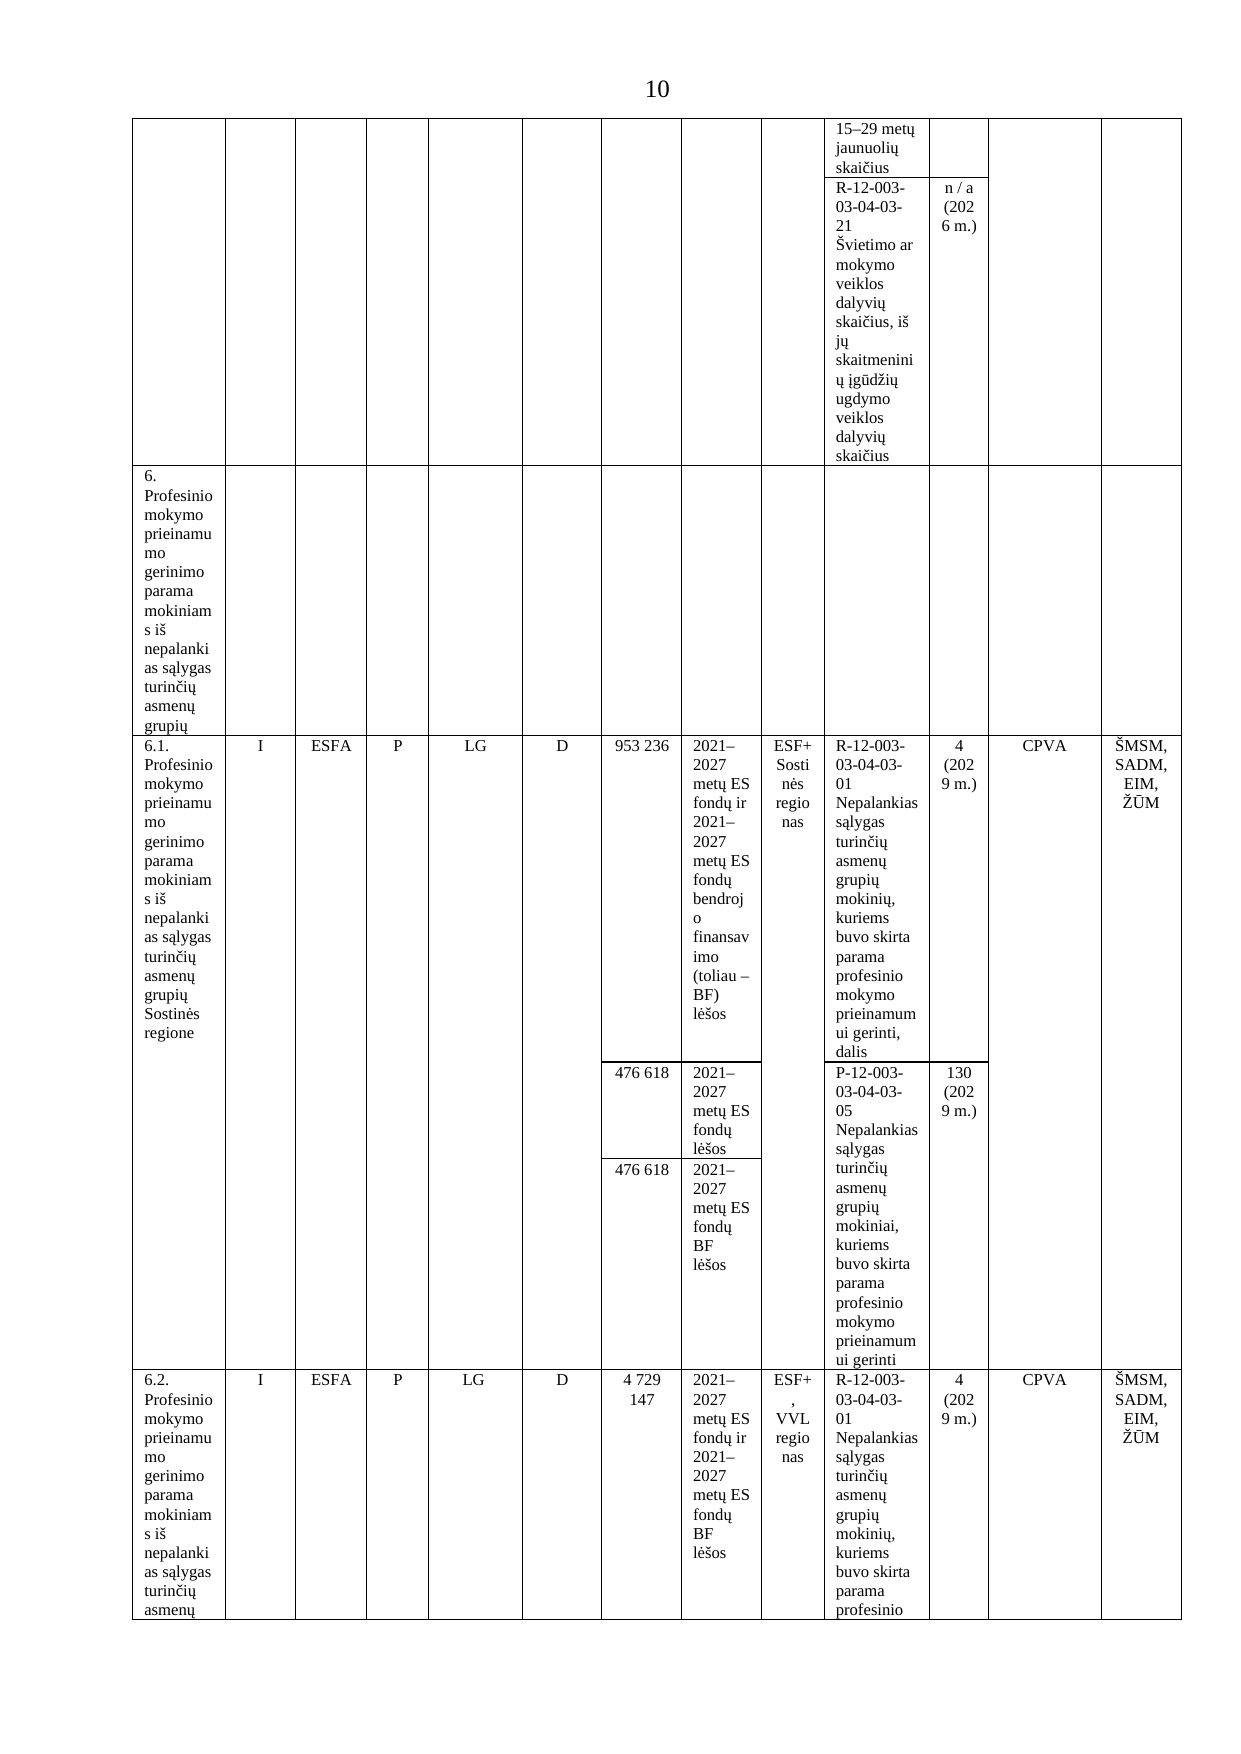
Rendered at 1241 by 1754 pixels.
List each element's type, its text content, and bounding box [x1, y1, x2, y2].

table_cell [930, 119, 988, 177]
table_cell [296, 466, 366, 734]
table_cell 6. Profesinio mokymo prieinamumo gerinimo parama mokiniams iš nepalankias sąlygas turinčių asmenų grupių [133, 466, 225, 734]
table_cell R-12-003-03-04-03-01 Nepalankias sąlygas turinčių asmenų grupių mokinių, kuriems buvo skirta parama profesinio [825, 1370, 929, 1619]
table_cell R-12-003-03-04-03-01 Nepalankias sąlygas turinčių asmenų grupių mokinių, kuriems buvo skirta parama profesinio mokymo prieinamumui gerinti, dalis [825, 736, 929, 1061]
table_cell [682, 119, 761, 465]
table_cell [989, 466, 1101, 734]
table_cell 4 (2029 m.) [930, 1370, 988, 1619]
table_cell 2021–2027 metų ES fondų lėšos [682, 1063, 761, 1158]
table_cell [602, 466, 681, 734]
table_cell [989, 119, 1101, 465]
table_cell ESF+, VVL regionas [762, 1370, 824, 1619]
table_cell - [762, 119, 824, 465]
table_cell [1102, 119, 1181, 465]
table_cell [523, 466, 601, 734]
table_cell [825, 466, 929, 734]
table_cell P [367, 1370, 428, 1619]
table_cell I [226, 736, 295, 1369]
table_cell 15–29 metų jaunuolių skaičius [825, 119, 929, 177]
table_cell 6.2. Profesinio mokymo prieinamumo gerinimo parama mokiniams iš nepalankias sąlygas turinčių asmenų [133, 1370, 225, 1619]
table_cell CPVA [989, 736, 1101, 1369]
table_cell 476 618 [602, 1159, 681, 1369]
table_cell [133, 119, 225, 465]
table_cell 2021–2027 metų ES fondų ir 2021–2027 metų ES fondų bendrojo finansavimo (toliau – BF) lėšos [682, 736, 761, 1061]
table_cell [429, 119, 522, 465]
table_cell [682, 466, 761, 734]
table_cell ESF+ Sostinės regionas [762, 736, 824, 1369]
table_cell 953 236 [602, 736, 681, 1061]
table_cell 4 729 147 [602, 1370, 681, 1619]
table_cell [762, 466, 824, 734]
table_cell ŠMSM, SADM, EIM, ŽŪM [1102, 1370, 1181, 1619]
table_cell 130 (2029 m.) [930, 1063, 988, 1369]
table_cell [226, 119, 295, 465]
table_cell 4 (2029 m.) [930, 736, 988, 1061]
table_cell CPVA [989, 1370, 1101, 1619]
table_cell [523, 119, 601, 465]
table_cell 476 618 [602, 1063, 681, 1158]
table_cell [602, 119, 681, 465]
table_cell ŠMSM, SADM, EIM, ŽŪM [1102, 736, 1181, 1369]
table_cell ESFA [296, 736, 366, 1369]
table_cell [226, 466, 295, 734]
table_cell D [523, 1370, 601, 1619]
table_cell [296, 119, 366, 465]
table_cell 6.1. Profesinio mokymo prieinamumo gerinimo parama mokiniams iš nepalankias sąlygas turinčių asmenų grupių Sostinės regione [133, 736, 225, 1369]
table_cell [429, 466, 522, 734]
table_cell LG [429, 1370, 522, 1619]
table_cell n / a (2026 m.) [930, 178, 988, 465]
table_cell [367, 119, 428, 465]
table_cell ESFA [296, 1370, 366, 1619]
table_cell [1102, 466, 1181, 734]
table_cell D [523, 736, 601, 1369]
table_cell I [226, 1370, 295, 1619]
table_cell 2021–2027 metų ES fondų BF lėšos [682, 1159, 761, 1369]
table_cell [930, 466, 988, 734]
table_cell LG [429, 736, 522, 1369]
table_cell R-12-003-03-04-03-21 Švietimo ar mokymo veiklos dalyvių skaičius, iš jų skaitmeninių įgūdžių ugdymo veiklos dalyvių skaičius [825, 178, 929, 465]
table_cell 2021–2027 metų ES fondų ir 2021–2027 metų ES fondų BF lėšos [682, 1370, 761, 1619]
table_cell P [367, 736, 428, 1369]
table_cell [367, 466, 428, 734]
table_cell P-12-003-03-04-03-05 Nepalankias sąlygas turinčių asmenų grupių mokiniai, kuriems buvo skirta parama profesinio mokymo prieinamumui gerinti [825, 1063, 929, 1369]
